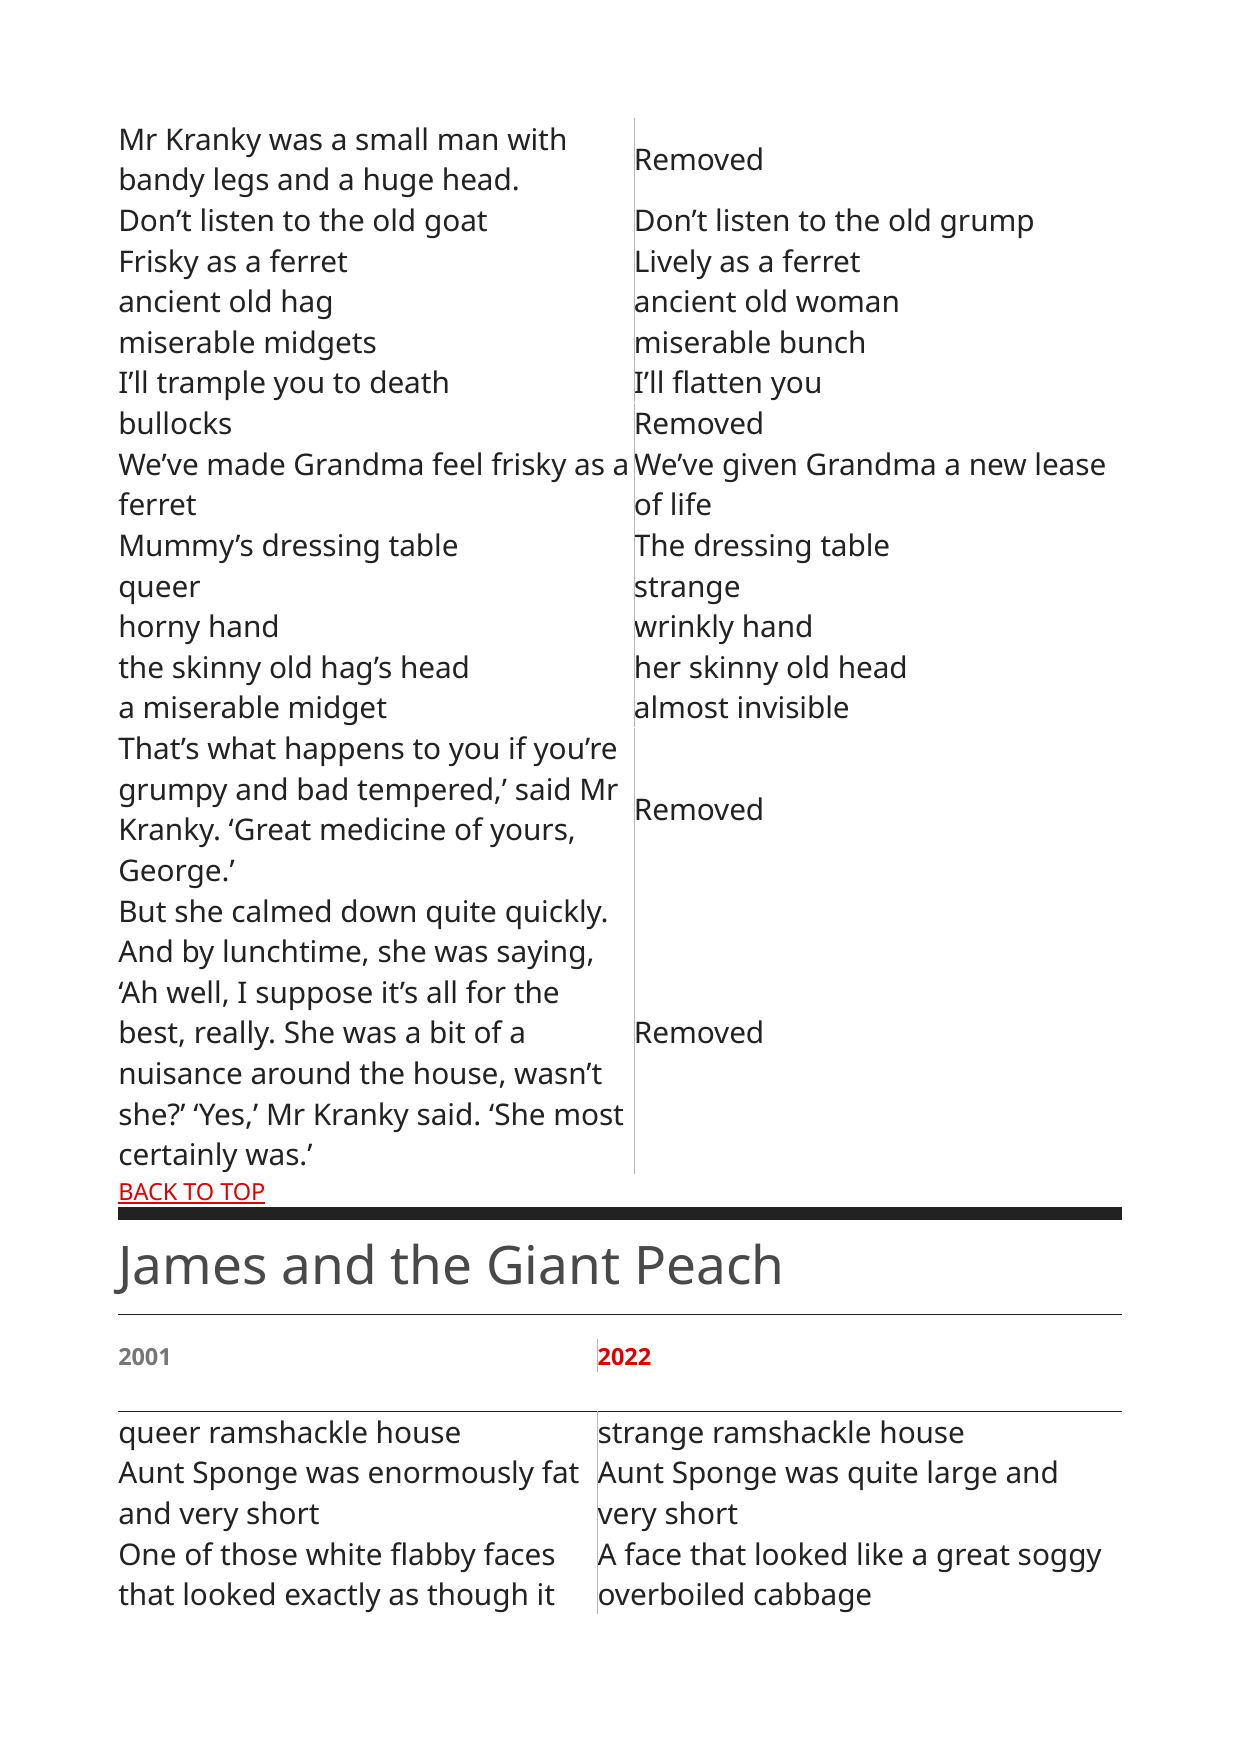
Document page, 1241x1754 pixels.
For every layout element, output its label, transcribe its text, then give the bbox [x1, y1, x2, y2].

table_cell Mr Kranky was a small man with bandy legs and a huge head. [118, 118, 634, 199]
table_cell her skinny old head [635, 646, 1122, 687]
table_cell Removed [635, 118, 1122, 199]
table_cell miserable bunch [635, 321, 1122, 362]
table_cell BACK TO TOP [118, 1174, 634, 1207]
table_cell bullocks [118, 403, 634, 443]
table_cell We’ve given Grandma a new lease of life [635, 443, 1122, 524]
table_cell wrinkly hand [635, 606, 1122, 646]
table_cell Don’t listen to the old grump [635, 199, 1122, 240]
table_cell Mummy’s dressing table [118, 524, 634, 565]
table_cell horny hand [118, 606, 634, 646]
table_cell Removed [635, 890, 1122, 1174]
table_cell a miserable midget [118, 687, 634, 727]
table_header 2022 [598, 1339, 1122, 1411]
table_cell One of those white flabby faces that looked exactly as though it [118, 1533, 597, 1614]
table_cell queer [118, 565, 634, 606]
table_cell [634, 1174, 1122, 1207]
table_cell We’ve made Grandma feel frisky as a ferret [118, 443, 634, 524]
table_cell Aunt Sponge was enormously fat and very short [118, 1452, 597, 1533]
table_cell A face that looked like a great soggy overboiled cabbage [598, 1533, 1122, 1614]
table_cell ancient old hag [118, 281, 634, 321]
table_cell But she calmed down quite quickly. And by lunchtime, she was saying, ‘Ah well, I suppose it’s all for the best, really. She was a bit of a nuisance around the house, wasn’t she?’ ‘Yes,’ Mr Kranky said. ‘She most certainly was.’ [118, 890, 634, 1174]
text James and the Giant Peach [118, 1220, 1122, 1314]
table_cell Removed [635, 403, 1122, 443]
table_cell queer ramshackle house [118, 1412, 597, 1452]
table_cell strange ramshackle house [598, 1412, 1122, 1452]
table_cell almost invisible [635, 687, 1122, 727]
table_cell That’s what happens to you if you’re grumpy and bad tempered,’ said Mr Kranky. ‘Great medicine of yours, George.’ [118, 728, 634, 890]
table_cell Removed [635, 728, 1122, 890]
table_cell Lively as a ferret [635, 240, 1122, 281]
table_cell strange [635, 565, 1122, 606]
table_cell miserable midgets [118, 321, 634, 362]
table_cell ancient old woman [635, 281, 1122, 321]
table_cell I’ll trample you to death [118, 362, 634, 402]
table_cell The dressing table [635, 524, 1122, 565]
table_cell Don’t listen to the old goat [118, 199, 634, 240]
table_cell the skinny old hag’s head [118, 646, 634, 687]
table_header 2001 [118, 1339, 597, 1411]
table_cell Frisky as a ferret [118, 240, 634, 281]
table_cell Aunt Sponge was quite large and very short [598, 1452, 1122, 1533]
table_cell I’ll flatten you [635, 362, 1122, 402]
